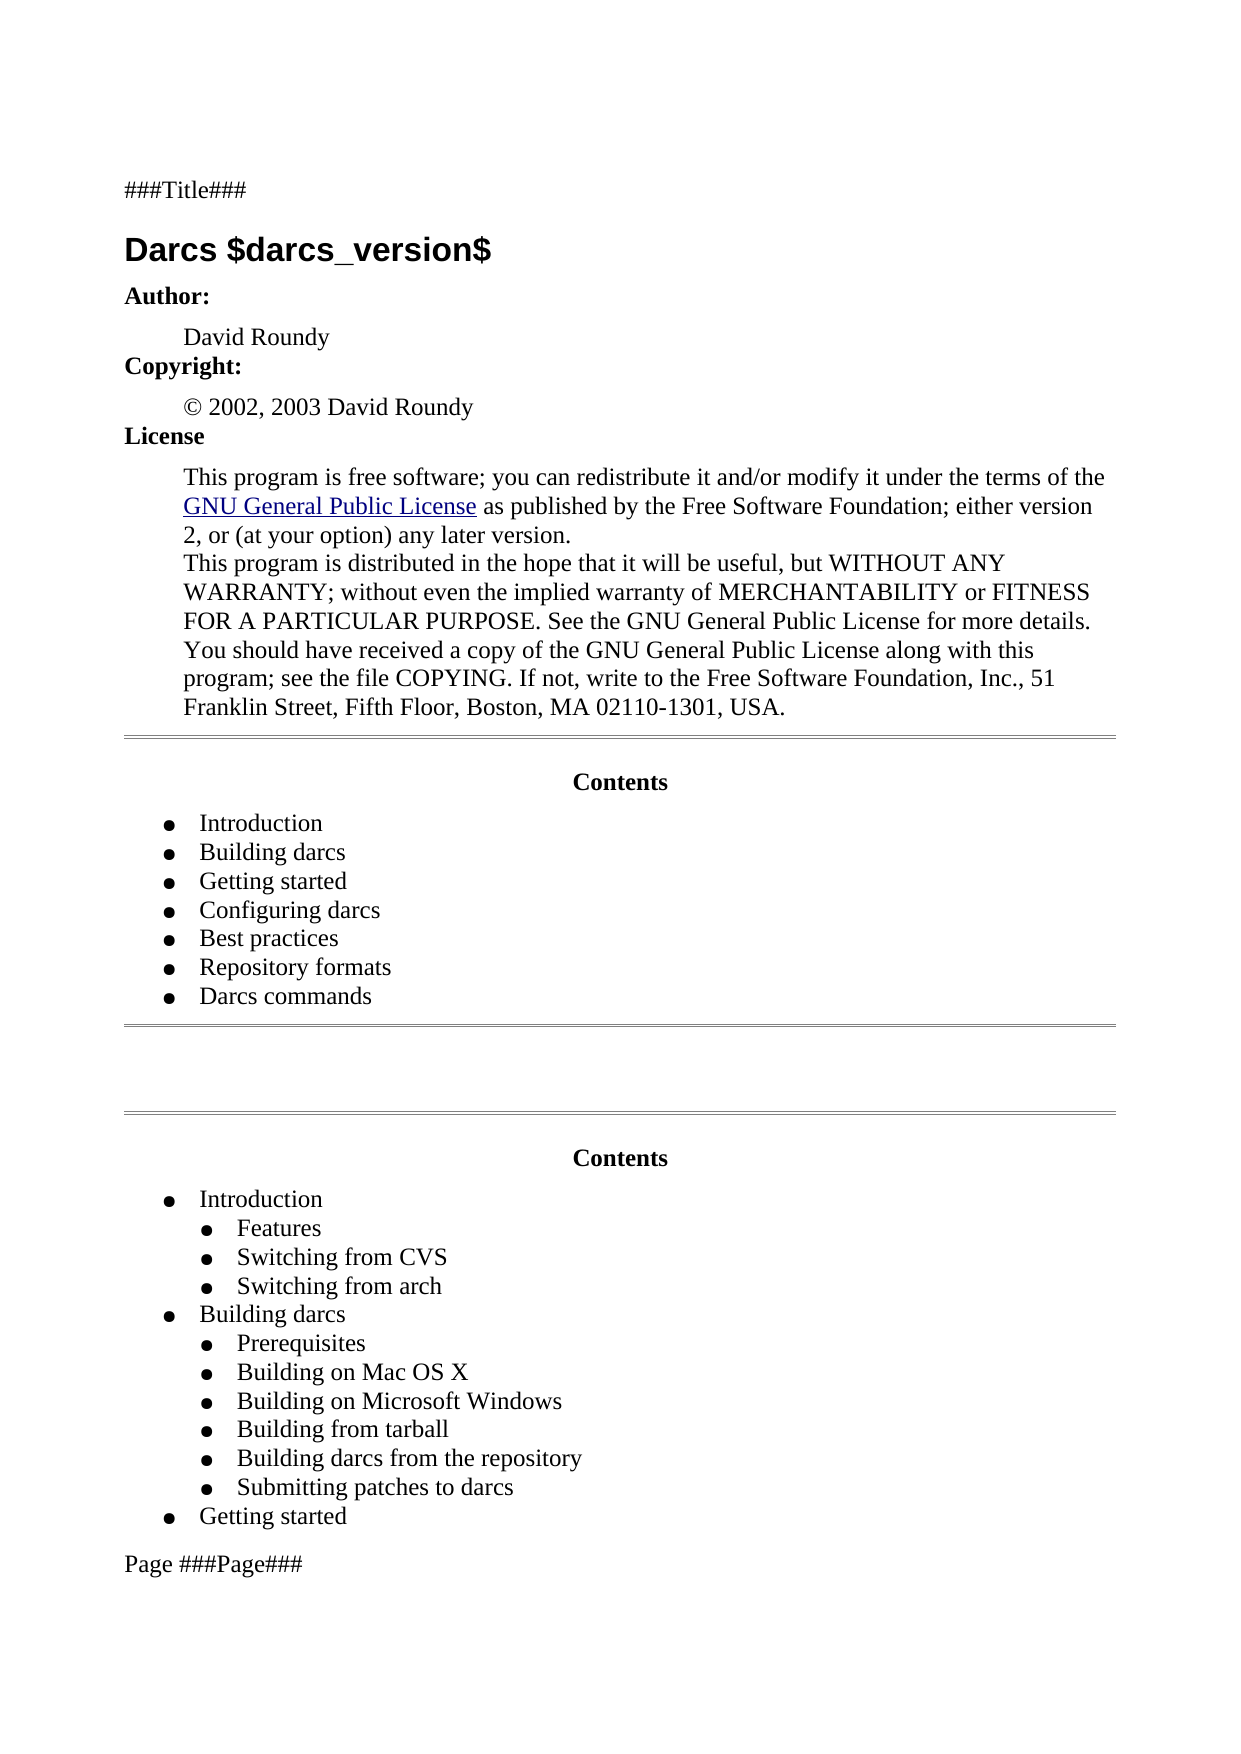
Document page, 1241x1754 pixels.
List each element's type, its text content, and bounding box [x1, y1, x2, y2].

list Introduction [162, 1184, 1116, 1213]
text Contents [124, 767, 1116, 796]
list Getting started [162, 866, 1116, 895]
list Features [199, 1213, 1116, 1242]
text This program is distributed in the hope that it will be useful, but WITHOUT ANY WARRANTY; without even the implied warranty of MERCHANTABILITY or FITNESS FOR A PARTICULAR PURPOSE. See the GNU General Public License for more details. [183, 548, 1116, 635]
list Prerequisites [199, 1328, 1116, 1357]
text License [124, 421, 1116, 450]
list Building from tarball [199, 1414, 1116, 1443]
list Configuring darcs [162, 895, 1116, 923]
list Building darcs [162, 837, 1116, 866]
list Best practices [162, 923, 1116, 952]
subtitle Darcs $darcs_version$ [124, 230, 1116, 268]
list Submitting patches to darcs [199, 1472, 1116, 1501]
text This program is free software; you can redistribute it and/or modify it under the terms of the GNU General Public License as published by the Free Software Foundation; either version 2, or (at your option) any later version. [183, 462, 1116, 548]
list Getting started [162, 1501, 1116, 1529]
list Repository formats [162, 952, 1116, 981]
text David Roundy [183, 322, 1116, 351]
text Copyright: [124, 351, 1116, 380]
list Darcs commands [162, 981, 1116, 1010]
list Building darcs from the repository [199, 1443, 1116, 1472]
list Switching from CVS [199, 1242, 1116, 1271]
text Contents [124, 1143, 1116, 1172]
text Author: [124, 281, 1116, 310]
text © 2002, 2003 David Roundy [183, 392, 1116, 421]
list Building on Microsoft Windows [199, 1386, 1116, 1414]
text You should have received a copy of the GNU General Public License along with this program; see the file COPYING. If not, write to the Free Software Foundation, Inc., 51 Franklin Street, Fifth Floor, Boston, MA 02110-1301, USA. [183, 635, 1116, 721]
list Introduction [162, 808, 1116, 837]
list Building darcs [162, 1299, 1116, 1328]
list Switching from arch [199, 1271, 1116, 1299]
list Building on Mac OS X [199, 1357, 1116, 1386]
